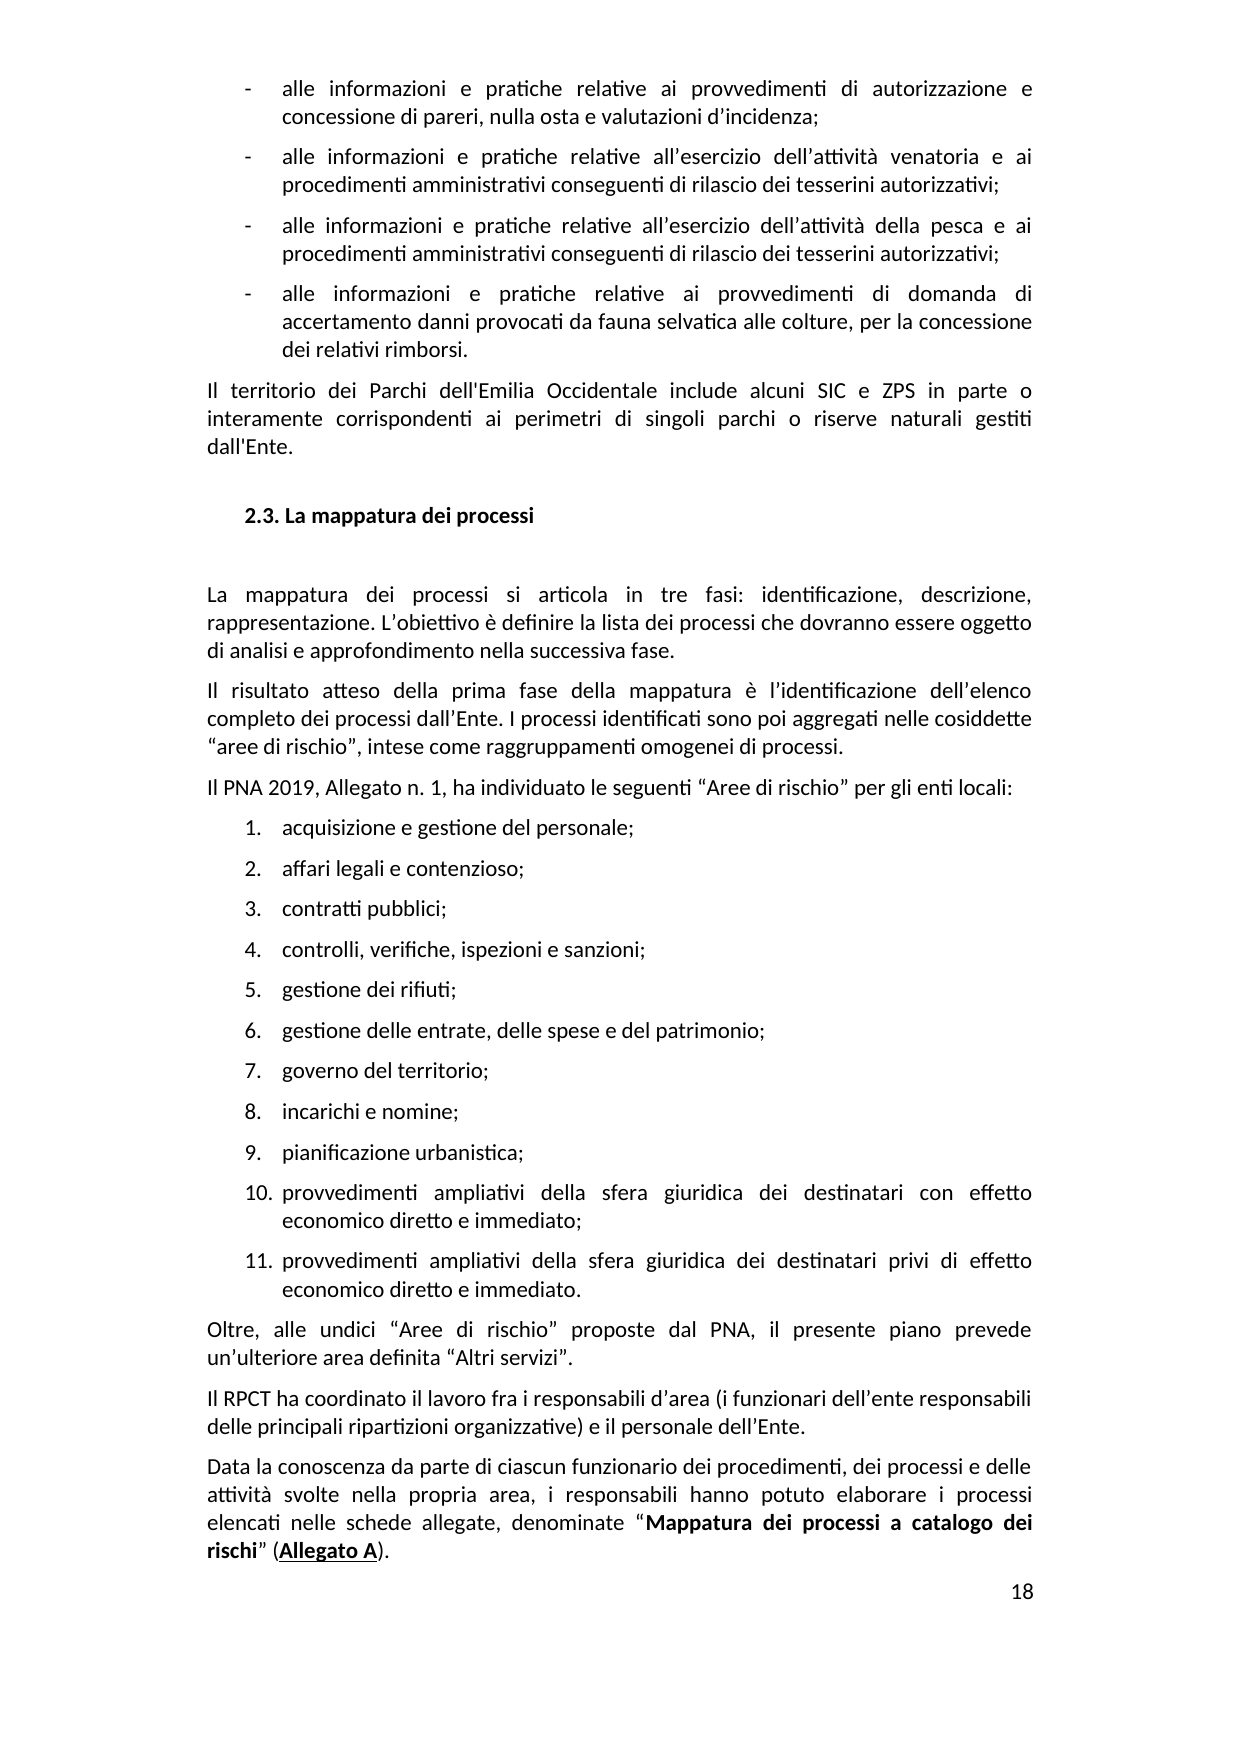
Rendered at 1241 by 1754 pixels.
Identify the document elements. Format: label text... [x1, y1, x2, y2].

text Data la conoscenza da parte di ciascun funzionario dei procedimenti, dei processi e delle attività svolte nella propria area, i responsabili hanno potuto elaborare i processi elencati nelle schede allegate, denominate “Mappatura dei processi a catalogo dei rischi” (Allegato A). [207, 1452, 1033, 1564]
list controlli, verifiche, ispezioni e sanzioni; [244, 935, 1033, 963]
list acquisizione e gestione del personale; [244, 813, 1033, 841]
text Il RPCT ha coordinato il lavoro fra i responsabili d’area (i funzionari dell’ente responsabili delle principali ripartizioni organizzative) e il personale dell’Ente. [207, 1384, 1033, 1440]
list contratti pubblici; [244, 894, 1033, 922]
text La mappatura dei processi si articola in tre fasi: identificazione, descrizione, rappresentazione. L’obiettivo è definire la lista dei processi che dovranno essere oggetto di analisi e approfondimento nella successiva fase. [207, 580, 1033, 664]
list gestione dei rifiuti; [244, 976, 1033, 1003]
text 2.3. La mappatura dei processi [244, 501, 1033, 530]
text Il PNA 2019, Allegato n. 1, ha individuato le seguenti “Aree di rischio” per gli enti locali: [207, 773, 1033, 801]
list gestione delle entrate, delle spese e del patrimonio; [244, 1016, 1033, 1044]
list alle informazioni e pratiche relative ai provvedimenti di domanda di accertamento danni provocati da fauna selvatica alle colture, per la concessione dei relativi rimborsi. [244, 279, 1033, 363]
list governo del territorio; [244, 1057, 1033, 1084]
text Il risultato atteso della prima fase della mappatura è l’identificazione dell’elenco completo dei processi dall’Ente. I processi identificati sono poi aggregati nelle cosiddette “aree di rischio”, intese come raggruppamenti omogenei di processi. [207, 676, 1033, 760]
text Il territorio dei Parchi dell'Emilia Occidentale include alcuni SIC e ZPS in parte o interamente corrispondenti ai perimetri di singoli parchi o riserve naturali gestiti dall'Ente. [207, 376, 1033, 460]
list pianificazione urbanistica; [244, 1138, 1033, 1166]
list alle informazioni e pratiche relative all’esercizio dell’attività venatoria e ai procedimenti amministrativi conseguenti di rilascio dei tesserini autorizzativi; [244, 142, 1033, 198]
text Oltre, alle undici “Aree di rischio” proposte dal PNA, il presente piano prevede un’ulteriore area definita “Altri servizi”. [207, 1315, 1033, 1371]
list affari legali e contenzioso; [244, 854, 1033, 882]
list alle informazioni e pratiche relative all’esercizio dell’attività della pesca e ai procedimenti amministrativi conseguenti di rilascio dei tesserini autorizzativi; [244, 211, 1033, 267]
list provvedimenti ampliativi della sfera giuridica dei destinatari privi di effetto economico diretto e immediato. [244, 1247, 1033, 1303]
list provvedimenti ampliativi della sfera giuridica dei destinatari con effetto economico diretto e immediato; [244, 1178, 1033, 1234]
list incarichi e nomine; [244, 1097, 1033, 1125]
list alle informazioni e pratiche relative ai provvedimenti di autorizzazione e concessione di pareri, nulla osta e valutazioni d’incidenza; [244, 74, 1033, 130]
